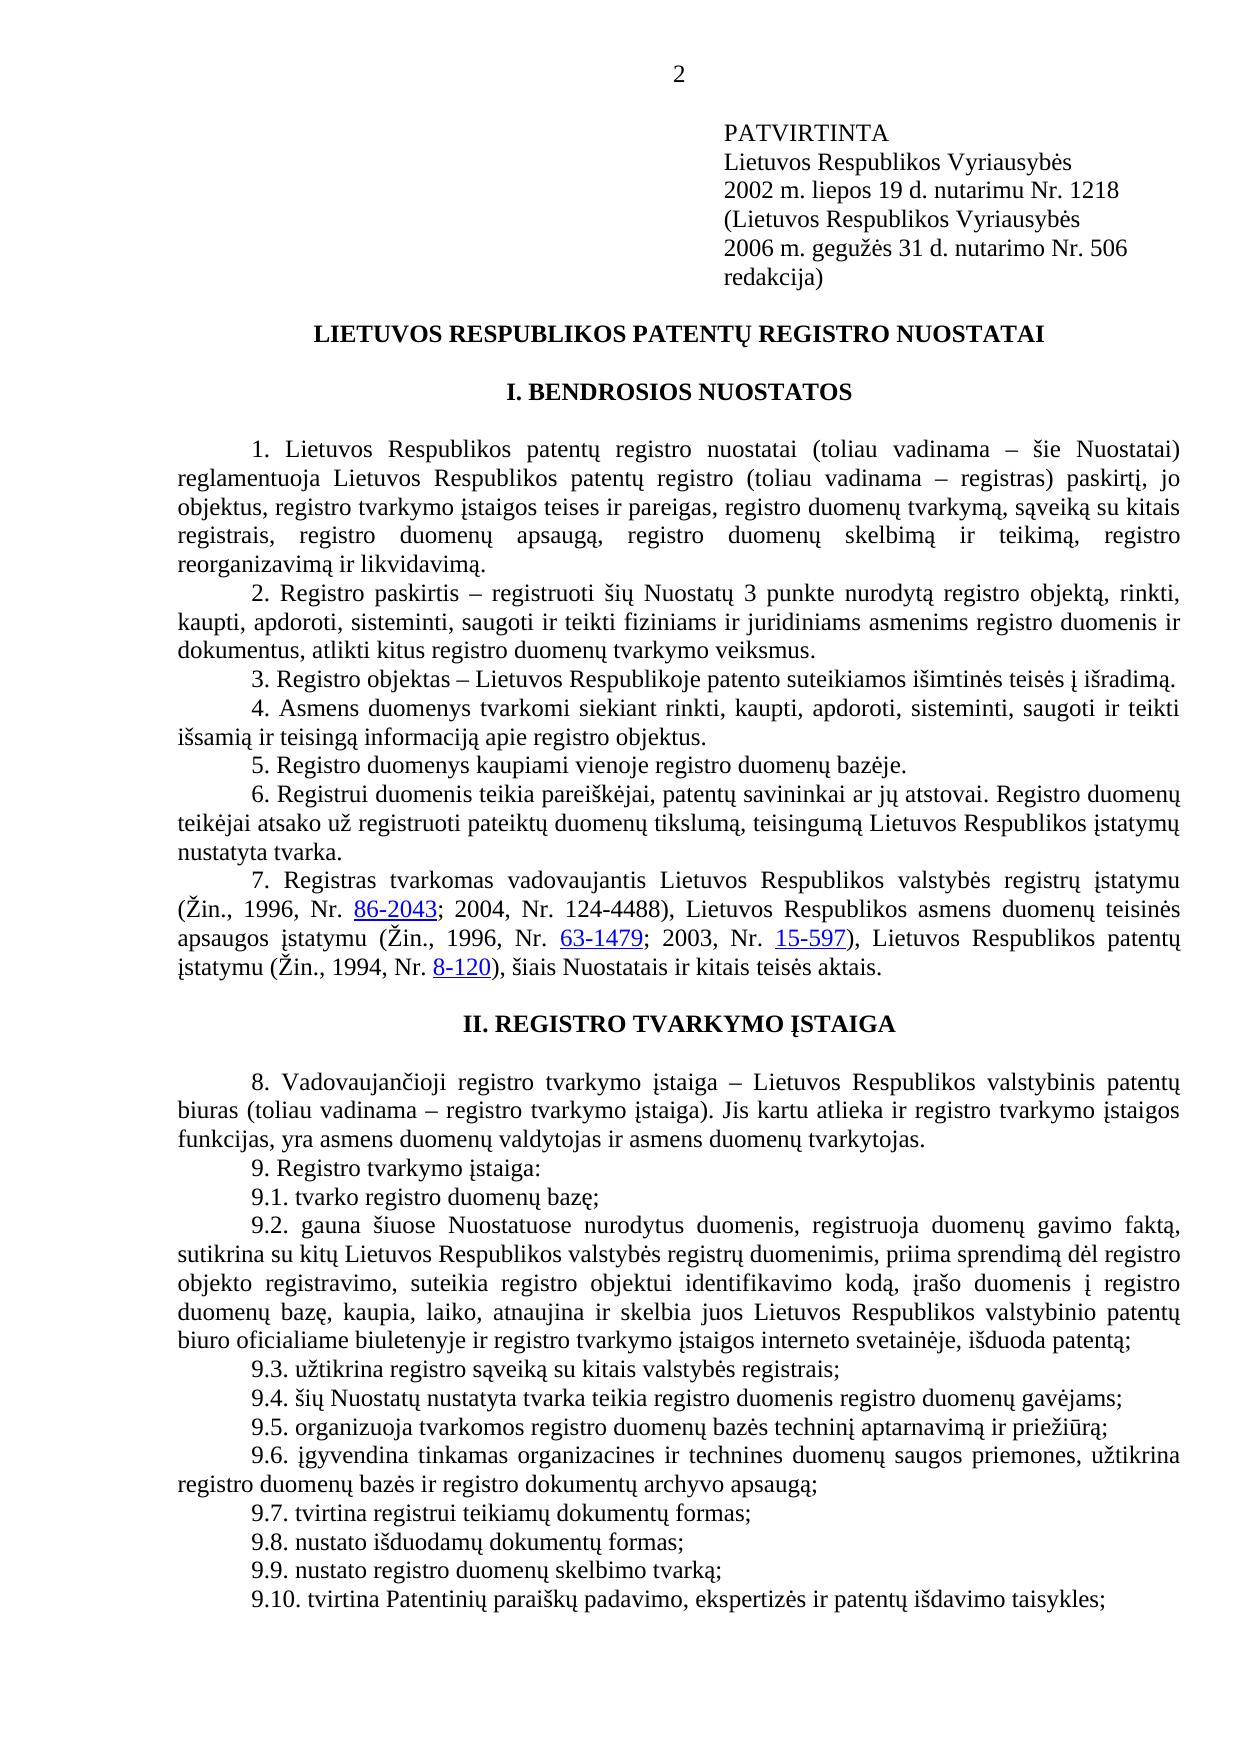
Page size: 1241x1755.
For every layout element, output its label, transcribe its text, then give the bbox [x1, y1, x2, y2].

text Lietuvos Respublikos Vyriausybės [649, 147, 1181, 176]
text I. BENDROSIOS NUOSTATOS [177, 377, 1181, 406]
text II. REGISTRO TVARKYMO ĮSTAIGA [177, 1009, 1181, 1038]
text Lietuvos Respublikos patentų registro nuostatai [177, 319, 1181, 348]
text 9.1. tvarko registro duomenų bazę; [177, 1182, 1181, 1211]
text 3. Registro objektas – Lietuvos Respublikoje patento suteikiamos išimtinės teisės į išradimą. [177, 664, 1181, 693]
text redakcija) [649, 262, 1181, 291]
text 9.4. šių Nuostatų nustatyta tvarka teikia registro duomenis registro duomenų gavėjams; [177, 1383, 1181, 1412]
text 9.6. įgyvendina tinkamas organizacines ir technines duomenų saugos priemones, užtikrina registro duomenų bazės ir registro dokumentų archyvo apsaugą; [177, 1441, 1181, 1498]
text 8. Vadovaujančioji registro tvarkymo įstaiga – Lietuvos Respublikos valstybinis patentų biuras (toliau vadinama – registro tvarkymo įstaiga). Jis kartu atlieka ir registro tvarkymo įstaigos funkcijas, yra asmens duomenų valdytojas ir asmens duomenų tvarkytojas. [177, 1067, 1181, 1153]
text 4. Asmens duomenys tvarkomi siekiant rinkti, kaupti, apdoroti, sisteminti, saugoti ir teikti išsamią ir teisingą informaciją apie registro objektus. [177, 693, 1181, 751]
text 1. Lietuvos Respublikos patentų registro nuostatai (toliau vadinama – šie Nuostatai) reglamentuoja Lietuvos Respublikos patentų registro (toliau vadinama – registras) paskirtį, jo objektus, registro tvarkymo įstaigos teises ir pareigas, registro duomenų tvarkymą, sąveiką su kitais registrais, registro duomenų apsaugą, registro duomenų skelbimą ir teikimą, registro reorganizavimą ir likvidavimą. [177, 434, 1181, 578]
text Patvirtinta [723, 118, 1181, 147]
text 2002 m. liepos 19 d. nutarimu Nr. 1218 [649, 176, 1181, 204]
text 9.5. organizuoja tvarkomos registro duomenų bazės techninį aptarnavimą ir priežiūrą; [177, 1412, 1181, 1441]
text 2006 m. gegužės 31 d. nutarimo Nr. 506 [649, 233, 1181, 262]
text 2. Registro paskirtis – registruoti šių Nuostatų 3 punkte nurodytą registro objektą, rinkti, kaupti, apdoroti, sisteminti, saugoti ir teikti fiziniams ir juridiniams asmenims registro duomenis ir dokumentus, atlikti kitus registro duomenų tvarkymo veiksmus. [177, 578, 1181, 664]
text 5. Registro duomenys kaupiami vienoje registro duomenų bazėje. [177, 751, 1181, 779]
text 9.2. gauna šiuose Nuostatuose nurodytus duomenis, registruoja duomenų gavimo faktą, sutikrina su kitų Lietuvos Respublikos valstybės registrų duomenimis, priima sprendimą dėl registro objekto registravimo, suteikia registro objektui identifikavimo kodą, įrašo duomenis į registro duomenų bazę, kaupia, laiko, atnaujina ir skelbia juos Lietuvos Respublikos valstybinio patentų biuro oficialiame biuletenyje ir registro tvarkymo įstaigos interneto svetainėje, išduoda patentą; [177, 1211, 1181, 1354]
text 7. Registras tvarkomas vadovaujantis Lietuvos Respublikos valstybės registrų įstatymu (Žin., 1996, Nr. 86-2043; 2004, Nr. 124-4488), Lietuvos Respublikos asmens duomenų teisinės apsaugos įstatymu (Žin., 1996, Nr. 63-1479; 2003, Nr. 15-597), Lietuvos Respublikos patentų įstatymu (Žin., 1994, Nr. 8-120), šiais Nuostatais ir kitais teisės aktais. [177, 866, 1181, 981]
text 9.3. užtikrina registro sąveiką su kitais valstybės registrais; [177, 1354, 1181, 1383]
text 9.7. tvirtina registrui teikiamų dokumentų formas; [177, 1498, 1181, 1527]
text 6. Registrui duomenis teikia pareiškėjai, patentų savininkai ar jų atstovai. Registro duomenų teikėjai atsako už registruoti pateiktų duomenų tikslumą, teisingumą Lietuvos Respublikos įstatymų nustatyta tvarka. [177, 779, 1181, 866]
text 9.9. nustato registro duomenų skelbimo tvarką; [177, 1556, 1181, 1584]
text (Lietuvos Respublikos Vyriausybės [649, 204, 1181, 233]
text 9.8. nustato išduodamų dokumentų formas; [177, 1527, 1181, 1556]
text 9.10. tvirtina Patentinių paraiškų padavimo, ekspertizės ir patentų išdavimo taisykles; [177, 1584, 1181, 1613]
text 9. Registro tvarkymo įstaiga: [177, 1153, 1181, 1182]
